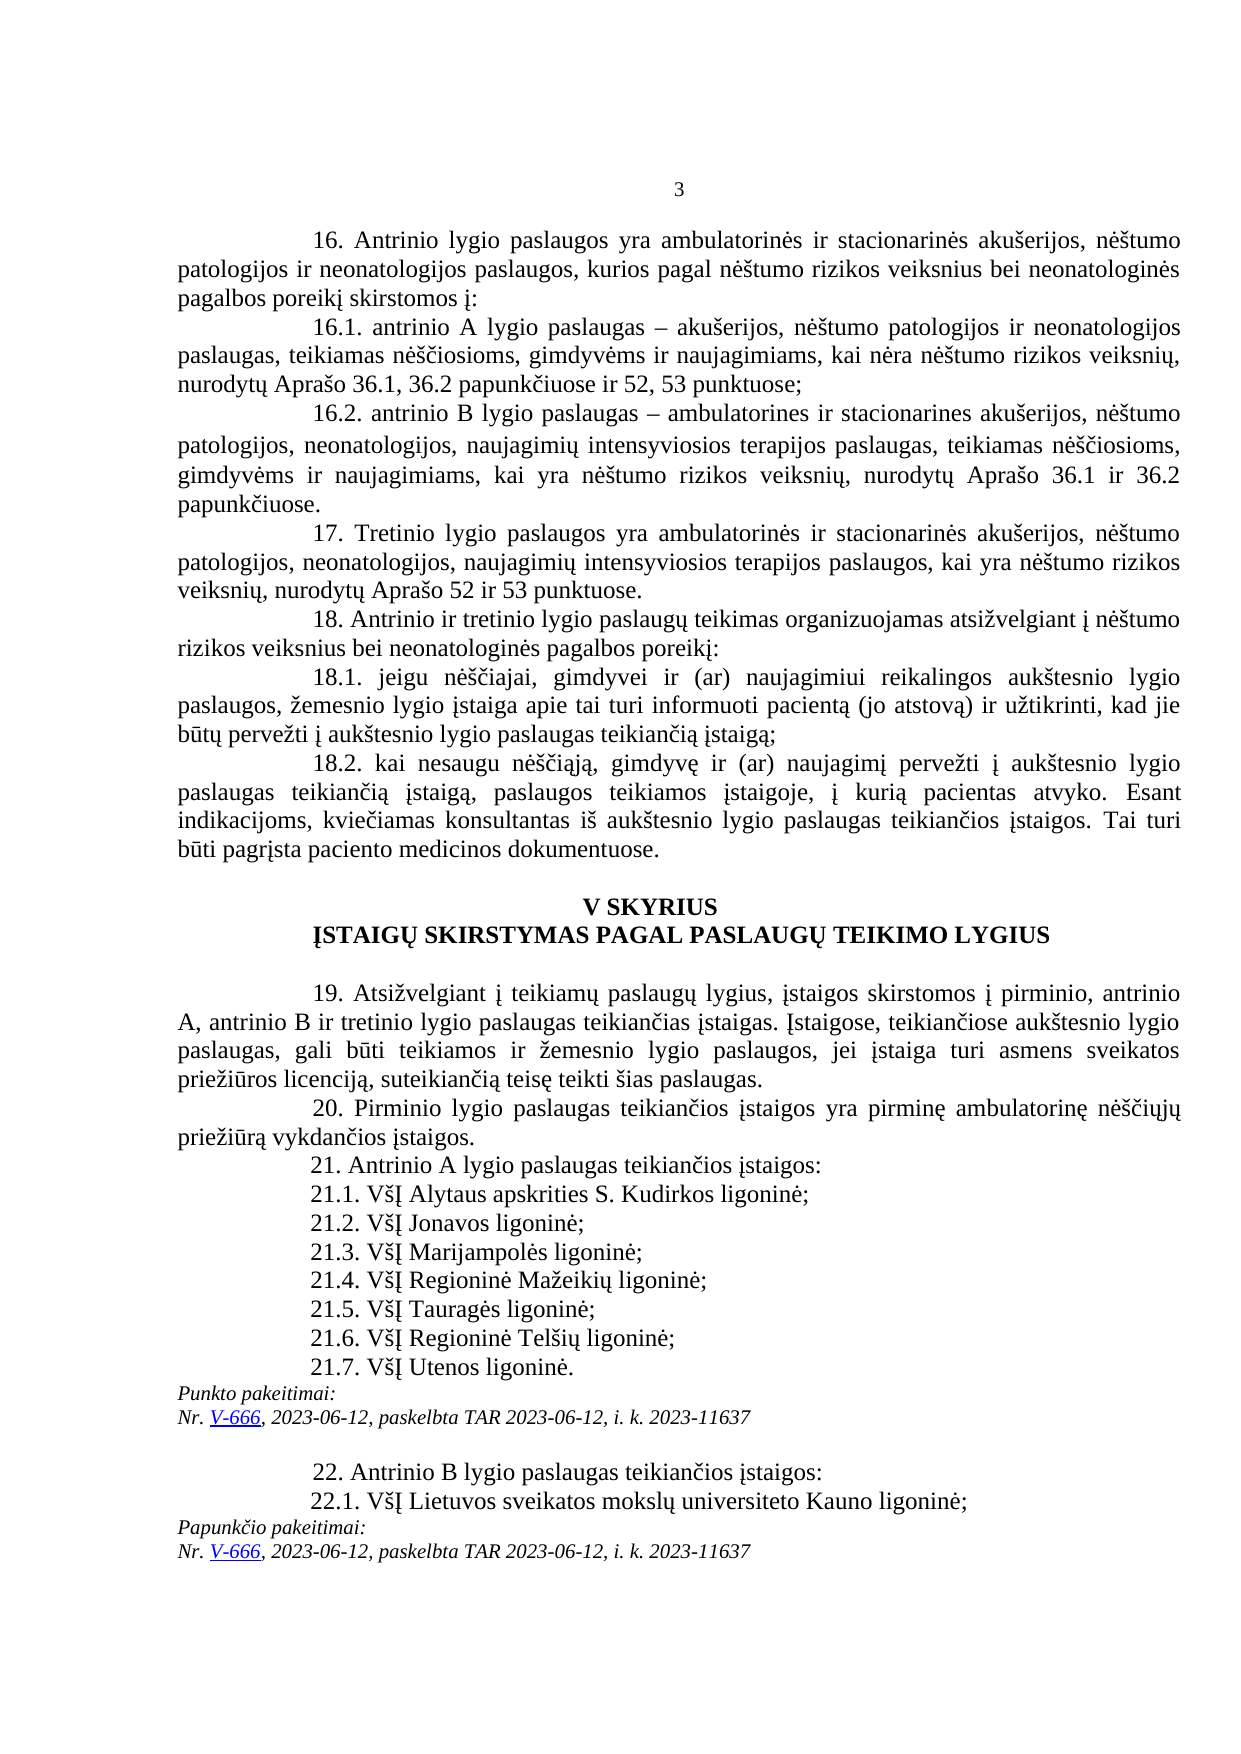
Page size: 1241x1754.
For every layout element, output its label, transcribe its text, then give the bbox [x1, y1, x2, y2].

text 21.3. VšĮ Marijampolės ligoninė; [177, 1237, 1181, 1266]
text V SKYRIUS [447, 892, 1181, 921]
text 18.2. kai nesaugu nėščiąją, gimdyvę ir (ar) naujagimį pervežti į aukštesnio lygio paslaugas teikiančią įstaigą, paslaugos teikiamos įstaigoje, į kurią pacientas atvyko. Esant indikacijoms, kviečiamas konsultantas iš aukštesnio lygio paslaugas teikiančios įstaigos. Tai turi būti pagrįsta paciento medicinos dokumentuose. [177, 748, 1181, 863]
text 20. Pirminio lygio paslaugas teikiančios įstaigos yra pirminę ambulatorinę nėščiųjų priežiūrą vykdančios įstaigos. [177, 1093, 1181, 1151]
text 21.1. VšĮ Alytaus apskrities S. Kudirkos ligoninė; [177, 1179, 1181, 1208]
text 16.2. antrinio B lygio paslaugas – ambulatorines ir stacionarines akušerijos, nėštumo patologijos, neonatologijos, naujagimių intensyviosios terapijos paslaugas, teikiamas nėščiosioms, gimdyvėms ir naujagimiams, kai yra nėštumo rizikos veiksnių, nurodytų Aprašo 36.1 ir 36.2 papunkčiuose. [177, 398, 1181, 518]
text Nr. V-666, 2023-06-12, paskelbta TAR 2023-06-12, i. k. 2023-11637 [177, 1539, 1181, 1563]
text 18.1. jeigu nėščiajai, gimdyvei ir (ar) naujagimiui reikalingos aukštesnio lygio paslaugos, žemesnio lygio įstaiga apie tai turi informuoti pacientą (jo atstovą) ir užtikrinti, kad jie būtų pervežti į aukštesnio lygio paslaugas teikiančią įstaigą; [177, 662, 1181, 748]
text 16.1. antrinio A lygio paslaugas – akušerijos, nėštumo patologijos ir neonatologijos paslaugas, teikiamas nėščiosioms, gimdyvėms ir naujagimiams, kai nėra nėštumo rizikos veiksnių, nurodytų Aprašo 36.1, 36.2 papunkčiuose ir 52, 53 punktuose; [177, 312, 1181, 398]
text ĮSTAIGŲ SKIRSTYMAS PAGAL paslaugų teikimo LYGIUS [177, 921, 1181, 949]
text 21.5. VšĮ Tauragės ligoninė; [177, 1294, 1181, 1323]
text 21.6. VšĮ Regioninė Telšių ligoninė; [177, 1323, 1181, 1352]
text Punkto pakeitimai: [177, 1381, 1181, 1405]
text Papunkčio pakeitimai: [177, 1515, 1181, 1539]
text 21.7. VšĮ Utenos ligoninė. [177, 1352, 1181, 1381]
text 21.2. VšĮ Jonavos ligoninė; [177, 1208, 1181, 1237]
text 17. Tretinio lygio paslaugos yra ambulatorinės ir stacionarinės akušerijos, nėštumo patologijos, neonatologijos, naujagimių intensyviosios terapijos paslaugos, kai yra nėštumo rizikos veiksnių, nurodytų Aprašo 52 ir 53 punktuose. [177, 518, 1181, 604]
text 19. Atsižvelgiant į teikiamų paslaugų lygius, įstaigos skirstomos į pirminio, antrinio A, antrinio B ir tretinio lygio paslaugas teikiančias įstaigas. Įstaigose, teikiančiose aukštesnio lygio paslaugas, gali būti teikiamos ir žemesnio lygio paslaugos, jei įstaiga turi asmens sveikatos priežiūros licenciją, suteikiančią teisę teikti šias paslaugas. [177, 978, 1181, 1093]
text 21.4. VšĮ Regioninė Mažeikių ligoninė; [177, 1266, 1181, 1294]
text Nr. V-666, 2023-06-12, paskelbta TAR 2023-06-12, i. k. 2023-11637 [177, 1405, 1181, 1429]
text 22. Antrinio B lygio paslaugas teikiančios įstaigos: [177, 1457, 1181, 1486]
text 16. Antrinio lygio paslaugos yra ambulatorinės ir stacionarinės akušerijos, nėštumo patologijos ir neonatologijos paslaugos, kurios pagal nėštumo rizikos veiksnius bei neonatologinės pagalbos poreikį skirstomos į: [177, 225, 1181, 312]
text 22.1. VšĮ Lietuvos sveikatos mokslų universiteto Kauno ligoninė; [177, 1486, 1181, 1515]
text 21. Antrinio A lygio paslaugas teikiančios įstaigos: [177, 1151, 1181, 1179]
text 18. Antrinio ir tretinio lygio paslaugų teikimas organizuojamas atsižvelgiant į nėštumo rizikos veiksnius bei neonatologinės pagalbos poreikį: [177, 604, 1181, 662]
